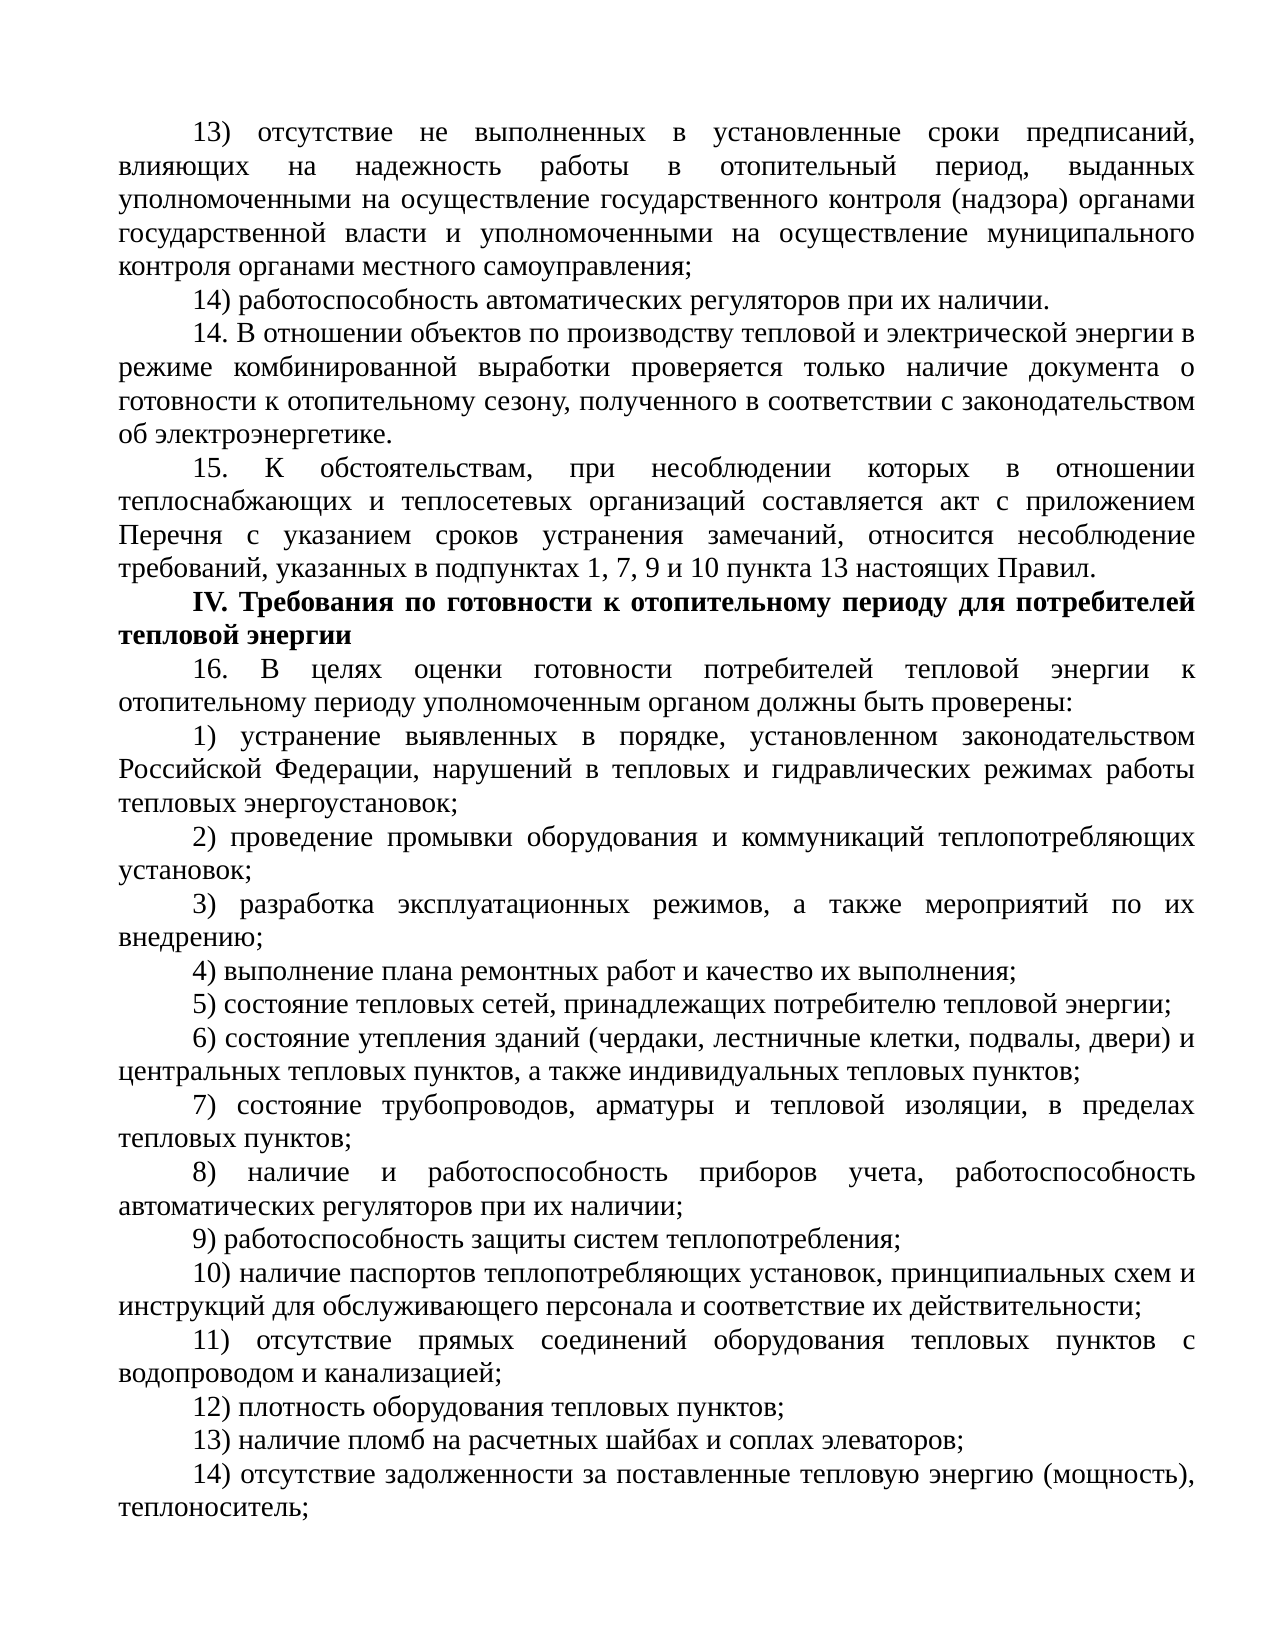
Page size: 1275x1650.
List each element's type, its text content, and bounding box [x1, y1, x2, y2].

text IV. Требования по готовности к отопительному периоду для потребителей тепловой энергии [118, 584, 1196, 651]
text 14) работоспособность автоматических регуляторов при их наличии. [118, 282, 1196, 316]
text 5) состояние тепловых сетей, принадлежащих потребителю тепловой энергии; [118, 986, 1196, 1020]
text 16. В целях оценки готовности потребителей тепловой энергии к отопительному периоду уполномоченным органом должны быть проверены: [118, 651, 1196, 718]
text 8) наличие и работоспособность приборов учета, работоспособность автоматических регуляторов при их наличии; [118, 1154, 1196, 1221]
text 3) разработка эксплуатационных режимов, а также мероприятий по их внедрению; [118, 886, 1196, 953]
text 13) отсутствие не выполненных в установленные сроки предписаний, влияющих на надежность работы в отопительный период, выданных уполномоченными на осуществление государственного контроля (надзора) органами государственной власти и уполномоченными на осуществление муниципального контроля органами местного самоуправления; [118, 114, 1196, 282]
text 7) состояние трубопроводов, арматуры и тепловой изоляции, в пределах тепловых пунктов; [118, 1087, 1196, 1154]
text 9) работоспособность защиты систем теплопотребления; [118, 1221, 1196, 1255]
text 13) наличие пломб на расчетных шайбах и соплах элеваторов; [118, 1422, 1196, 1456]
text 4) выполнение плана ремонтных работ и качество их выполнения; [118, 953, 1196, 986]
text 10) наличие паспортов теплопотребляющих установок, принципиальных схем и инструкций для обслуживающего персонала и соответствие их действительности; [118, 1255, 1196, 1322]
text 15. К обстоятельствам, при несоблюдении которых в отношении теплоснабжающих и теплосетевых организаций составляется акт с приложением Перечня с указанием сроков устранения замечаний, относится несоблюдение требований, указанных в подпунктах 1, 7, 9 и 10 пункта 13 настоящих Правил. [118, 450, 1196, 584]
text 6) состояние утепления зданий (чердаки, лестничные клетки, подвалы, двери) и центральных тепловых пунктов, а также индивидуальных тепловых пунктов; [118, 1020, 1196, 1087]
text 1) устранение выявленных в порядке, установленном законодательством Российской Федерации, нарушений в тепловых и гидравлических режимах работы тепловых энергоустановок; [118, 718, 1196, 819]
text 14) отсутствие задолженности за поставленные тепловую энергию (мощность), теплоноситель; [118, 1456, 1196, 1523]
text 12) плотность оборудования тепловых пунктов; [118, 1389, 1196, 1422]
text 2) проведение промывки оборудования и коммуникаций теплопотребляющих установок; [118, 819, 1196, 886]
text 14. В отношении объектов по производству тепловой и электрической энергии в режиме комбинированной выработки проверяется только наличие документа о готовности к отопительному сезону, полученного в соответствии с законодательством об электроэнергетике. [118, 316, 1196, 450]
text 11) отсутствие прямых соединений оборудования тепловых пунктов с водопроводом и канализацией; [118, 1322, 1196, 1389]
